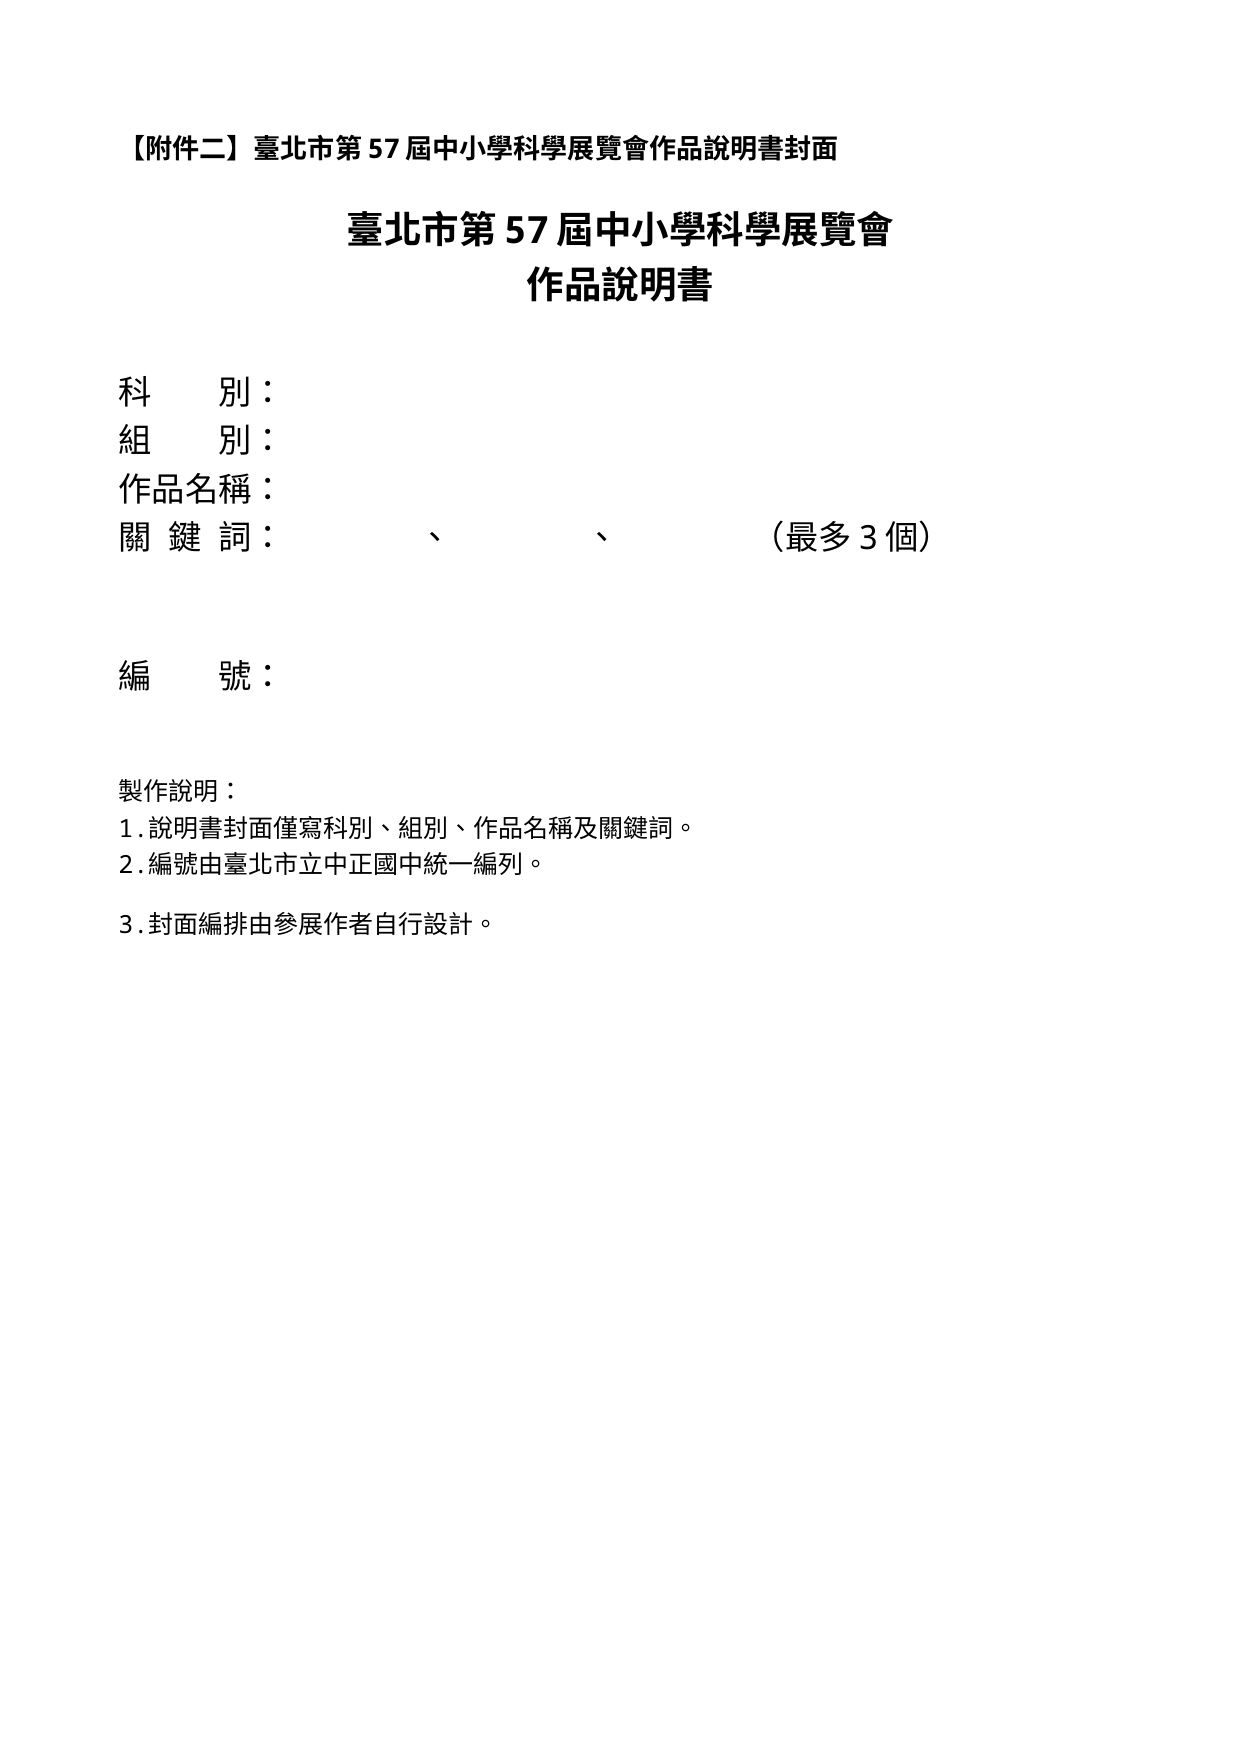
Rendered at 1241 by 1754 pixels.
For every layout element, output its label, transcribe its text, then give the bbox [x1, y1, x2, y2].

text 【附件二】臺北市第57屆中小學科學展覽會作品說明書封面 [118, 127, 1122, 166]
text 作品名稱： [118, 462, 1122, 511]
text 作品說明書 [118, 255, 1122, 309]
text 3.封面編排由參展作者自行設計。 [118, 881, 1122, 943]
text 關 鍵 詞： 、 、 （最多3個） [118, 511, 1122, 559]
text 1.說明書封面僅寫科別、組別、作品名稱及關鍵詞。 [118, 808, 1122, 844]
text 2.編號由臺北市立中正國中統一編列。 [118, 844, 1122, 881]
text 科 別： [118, 366, 1122, 414]
text 製作說明： [118, 772, 1122, 808]
text 臺北市第57屆中小學科學展覽會 [118, 200, 1122, 255]
text 編 號： [118, 650, 1122, 698]
text 組 別： [118, 414, 1122, 462]
